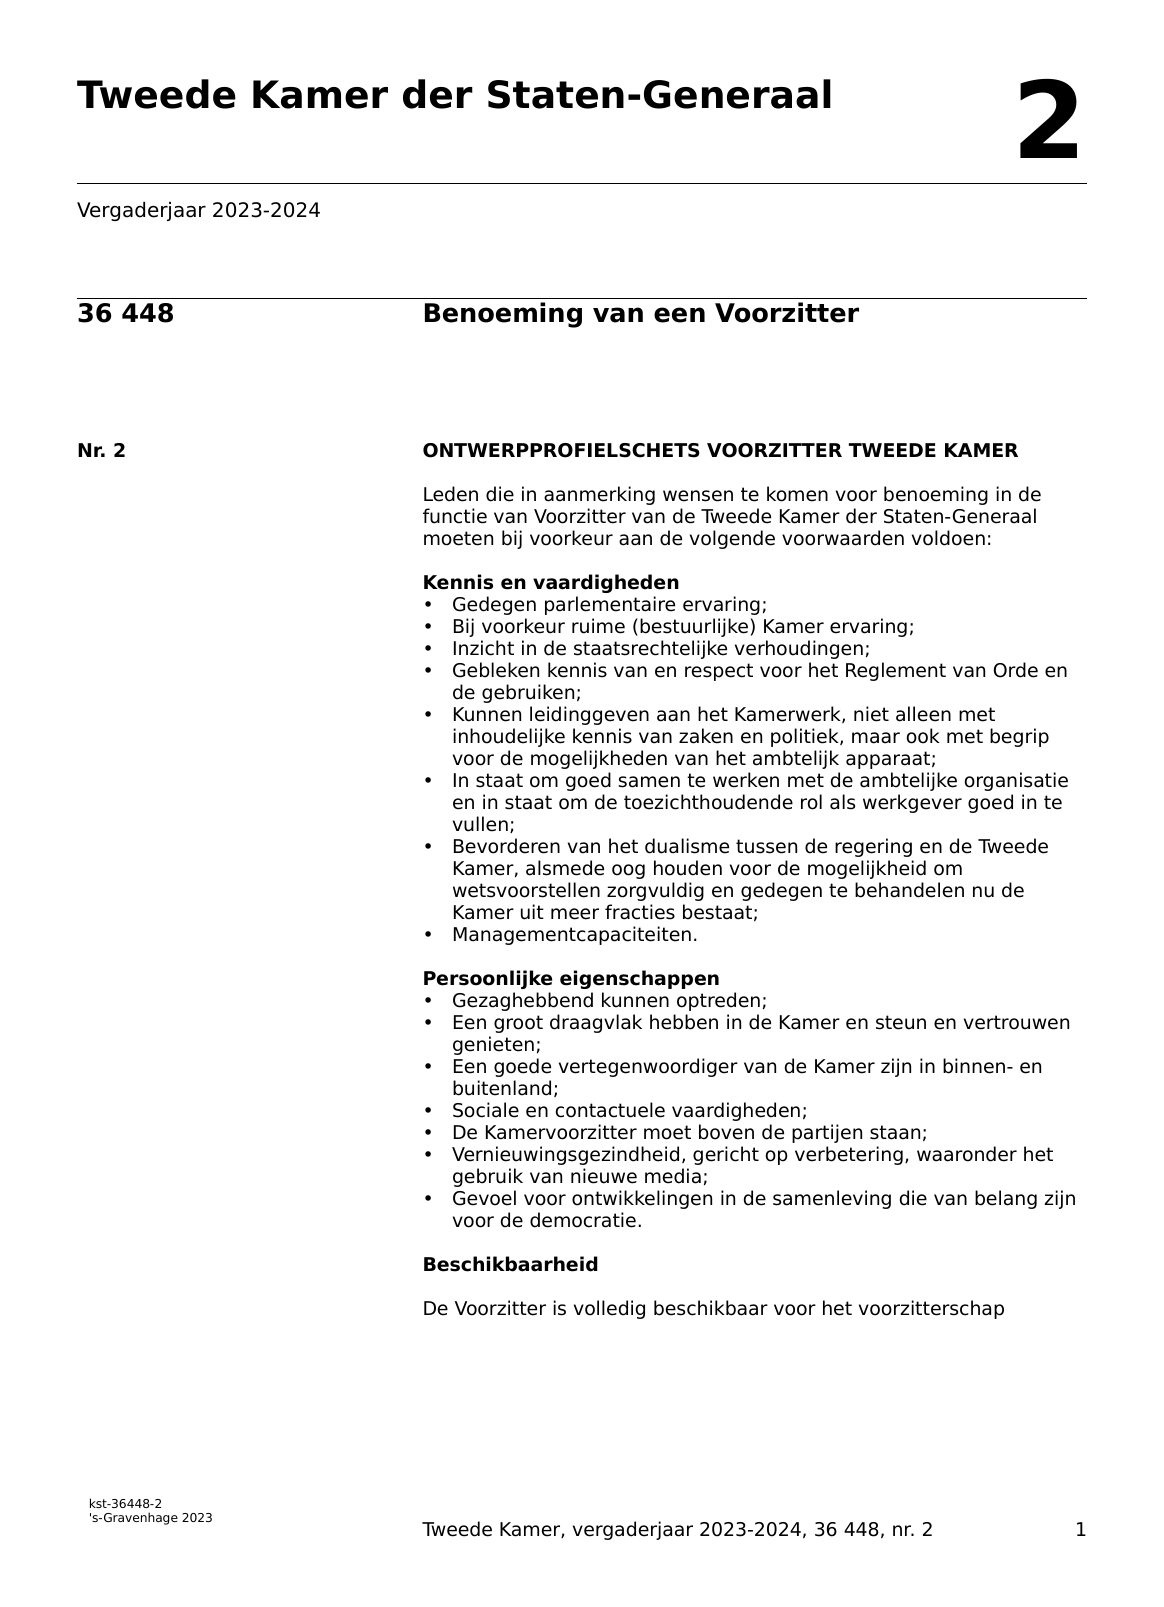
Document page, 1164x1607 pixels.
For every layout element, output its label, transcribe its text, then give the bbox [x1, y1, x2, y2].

table_header Tweede Kamer der Staten-Generaal [77, 59, 886, 183]
text • Een groot draagvlak hebben in de Kamer en steun en vertrouwen genieten; [422, 1012, 1087, 1056]
subtitle Nr. 2 ONTWERPPROFIELSCHETS VOORZITTER TWEEDE KAMER [77, 440, 1087, 462]
subtitle Beschikbaarheid [422, 1254, 1087, 1276]
text • Managementcapaciteiten. [422, 924, 1087, 946]
table_header 2 [886, 59, 1087, 183]
text • Een goede vertegenwoordiger van de Kamer zijn in binnen- en buitenland; [422, 1056, 1087, 1100]
text • Kunnen leidinggeven aan het Kamerwerk, niet alleen met inhoudelijke kennis van zaken en politiek, maar ook met begrip voor de mogelijkheden van het ambtelijk apparaat; [422, 704, 1087, 770]
text • Gevoel voor ontwikkelingen in de samenleving die van belang zijn voor de democratie. [422, 1188, 1087, 1232]
subtitle Kennis en vaardigheden [422, 572, 1087, 594]
text • De Kamervoorzitter moet boven de partijen staan; [422, 1122, 1087, 1144]
text • Inzicht in de staatsrechtelijke verhoudingen; [422, 638, 1087, 660]
text • Gebleken kennis van en respect voor het Reglement van Orde en de gebruiken; [422, 660, 1087, 704]
text De Voorzitter is volledig beschikbaar voor het voorzitterschap [422, 1298, 1087, 1320]
text • Gezaghebbend kunnen optreden; [422, 990, 1087, 1012]
text 's-Gravenhage 2023 [88, 1511, 323, 1525]
text Leden die in aanmerking wensen te komen voor benoeming in de functie van Voorzitter van de Tweede Kamer der Staten-Generaal moeten bij voorkeur aan de volgende voorwaarden voldoen: [422, 484, 1087, 550]
subtitle Persoonlijke eigenschappen [422, 968, 1087, 990]
text • Gedegen parlementaire ervaring; [422, 594, 1087, 616]
subtitle 36 448 Benoeming van een Voorzitter [77, 299, 1087, 329]
text • Bevorderen van het dualisme tussen de regering en de Tweede Kamer, alsmede oog houden voor de mogelijkheid om wetsvoorstellen zorgvuldig en gedegen te behandelen nu de Kamer uit meer fracties bestaat; [422, 836, 1087, 924]
text kst-36448-2 [88, 1497, 323, 1511]
text • Vernieuwingsgezindheid, gericht op verbetering, waaronder het gebruik van nieuwe media; [422, 1144, 1087, 1188]
text • Sociale en contactuele vaardigheden; [422, 1100, 1087, 1122]
text • Bij voorkeur ruime (bestuurlijke) Kamer ervaring; [422, 616, 1087, 638]
text • In staat om goed samen te werken met de ambtelijke organisatie en in staat om de toezichthoudende rol als werkgever goed in te vullen; [422, 770, 1087, 836]
table_cell Vergaderjaar 2023-2024 [77, 184, 1087, 298]
